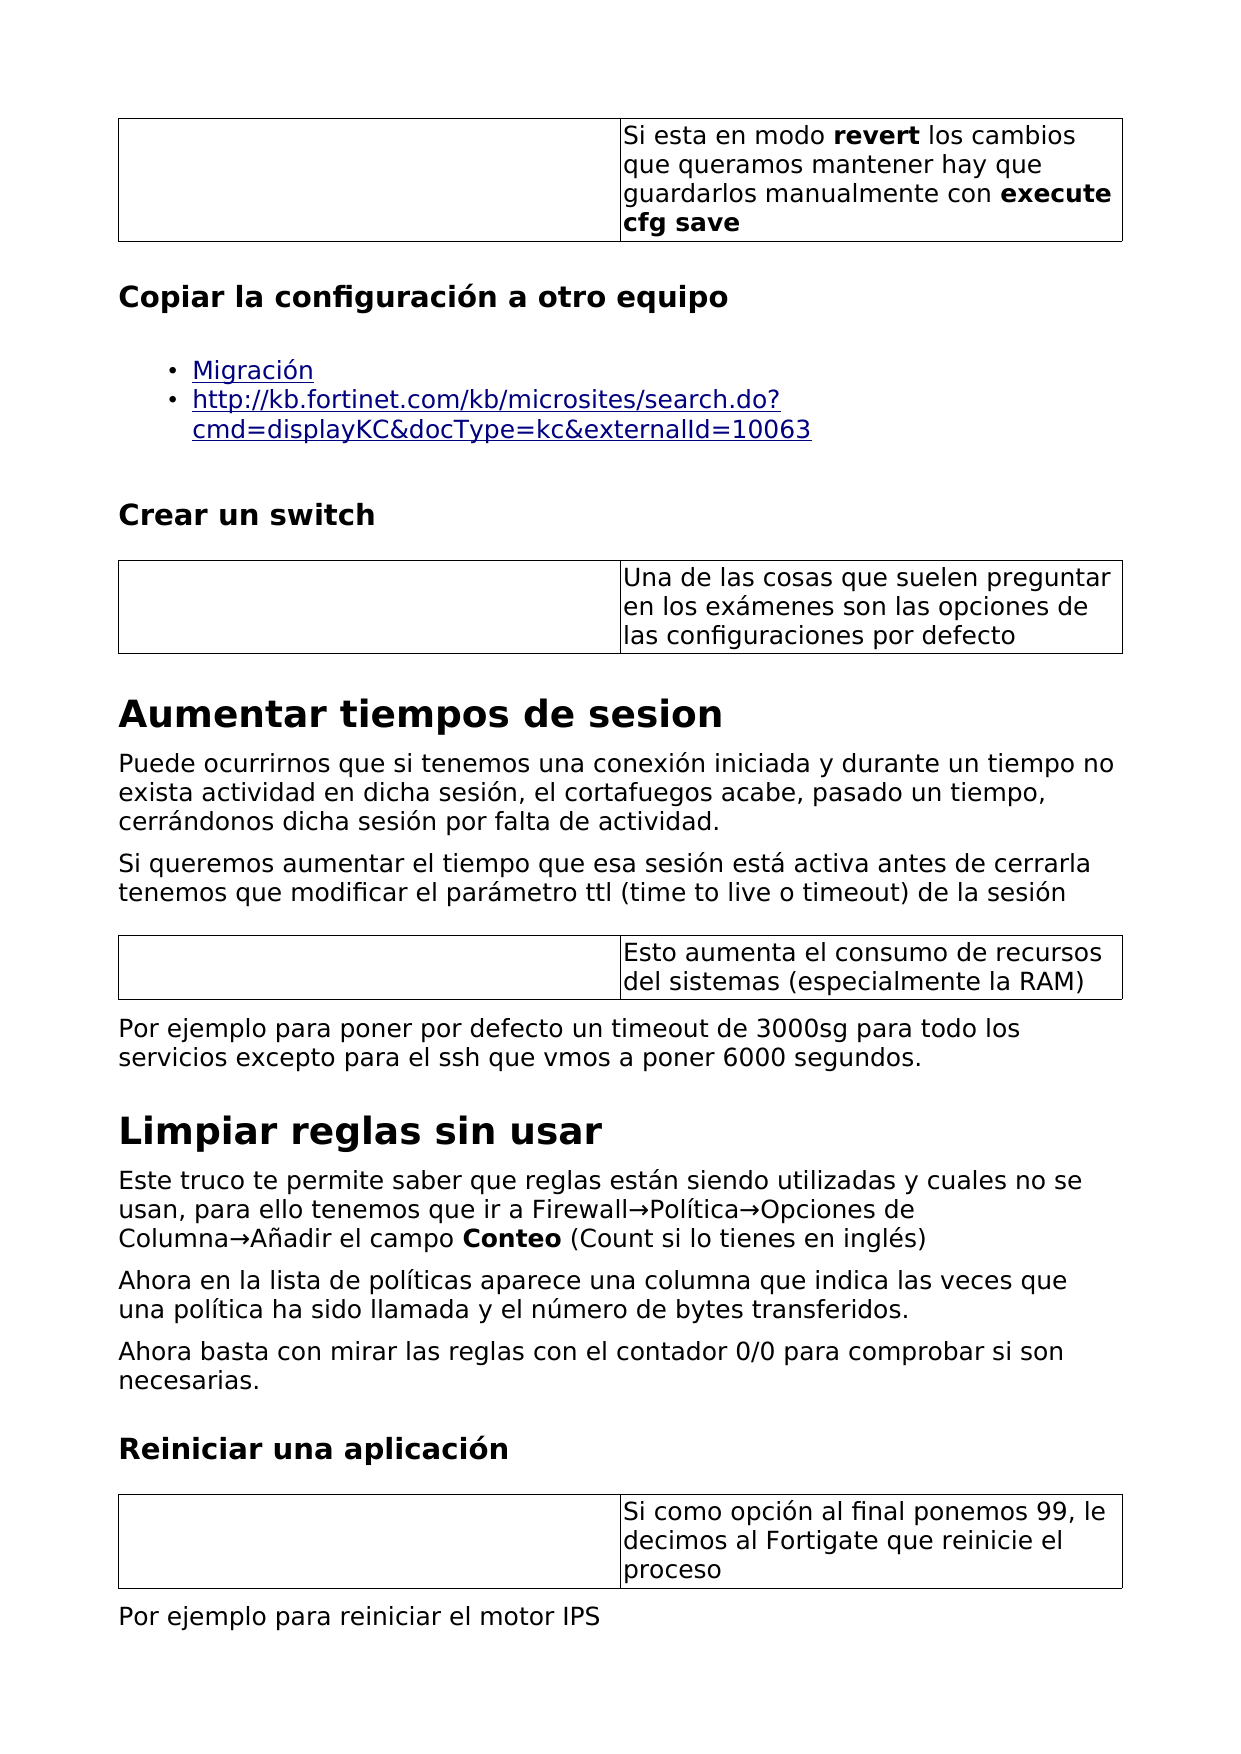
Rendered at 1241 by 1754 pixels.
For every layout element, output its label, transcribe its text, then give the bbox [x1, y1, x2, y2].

text Ahora basta con mirar las reglas con el contador 0/0 para comprobar si son necesarias. [118, 1337, 1122, 1395]
text Si queremos aumentar el tiempo que esa sesión está activa antes de cerrarla tenemos que modificar el parámetro ttl (time to live o timeout) de la sesión [118, 849, 1122, 908]
text Ahora en la lista de políticas aparece una columna que indica las veces que una política ha sido llamada y el número de bytes transferidos. [118, 1266, 1122, 1324]
table_header Si como opción al final ponemos 99, le decimos al Fortigate que reinicie el proceso [621, 1495, 1122, 1587]
list http://kb.fortinet.com/kb/microsites/search.do?cmd=displayKC&docType=kc&externalId=10063 [177, 386, 1122, 444]
table_header [119, 936, 620, 999]
table_header Si esta en modo revert los cambios que queramos mantener hay que guardarlos manualmente con execute cfg save [621, 119, 1122, 241]
table_header [119, 561, 620, 653]
text Este truco te permite saber que reglas están siendo utilizadas y cuales no se usan, para ello tenemos que ir a Firewall→Política→Opciones de Columna→Añadir el campo Conteo (Count si lo tienes en inglés) [118, 1166, 1122, 1253]
subtitle Reiniciar una aplicación [118, 1433, 1122, 1467]
table_header Esto aumenta el consumo de recursos del sistemas (especialmente la RAM) [621, 936, 1122, 999]
text Por ejemplo para reiniciar el motor IPS [118, 1602, 1122, 1631]
subtitle Aumentar tiempos de sesion [118, 693, 1122, 737]
table_header [119, 1495, 620, 1587]
table_header [119, 119, 620, 241]
subtitle Copiar la configuración a otro equipo [118, 281, 1122, 314]
text Puede ocurrirnos que si tenemos una conexión iniciada y durante un tiempo no exista actividad en dicha sesión, el cortafuegos acabe, pasado un tiempo, cerrándonos dicha sesión por falta de actividad. [118, 749, 1122, 837]
subtitle Limpiar reglas sin usar [118, 1110, 1122, 1153]
subtitle Crear un switch [118, 498, 1122, 532]
list Migración [177, 357, 1122, 386]
table_header Una de las cosas que suelen preguntar en los exámenes son las opciones de las configuraciones por defecto [621, 561, 1122, 653]
text Por ejemplo para poner por defecto un timeout de 3000sg para todo los servicios excepto para el ssh que vmos a poner 6000 segundos. [118, 1014, 1122, 1072]
